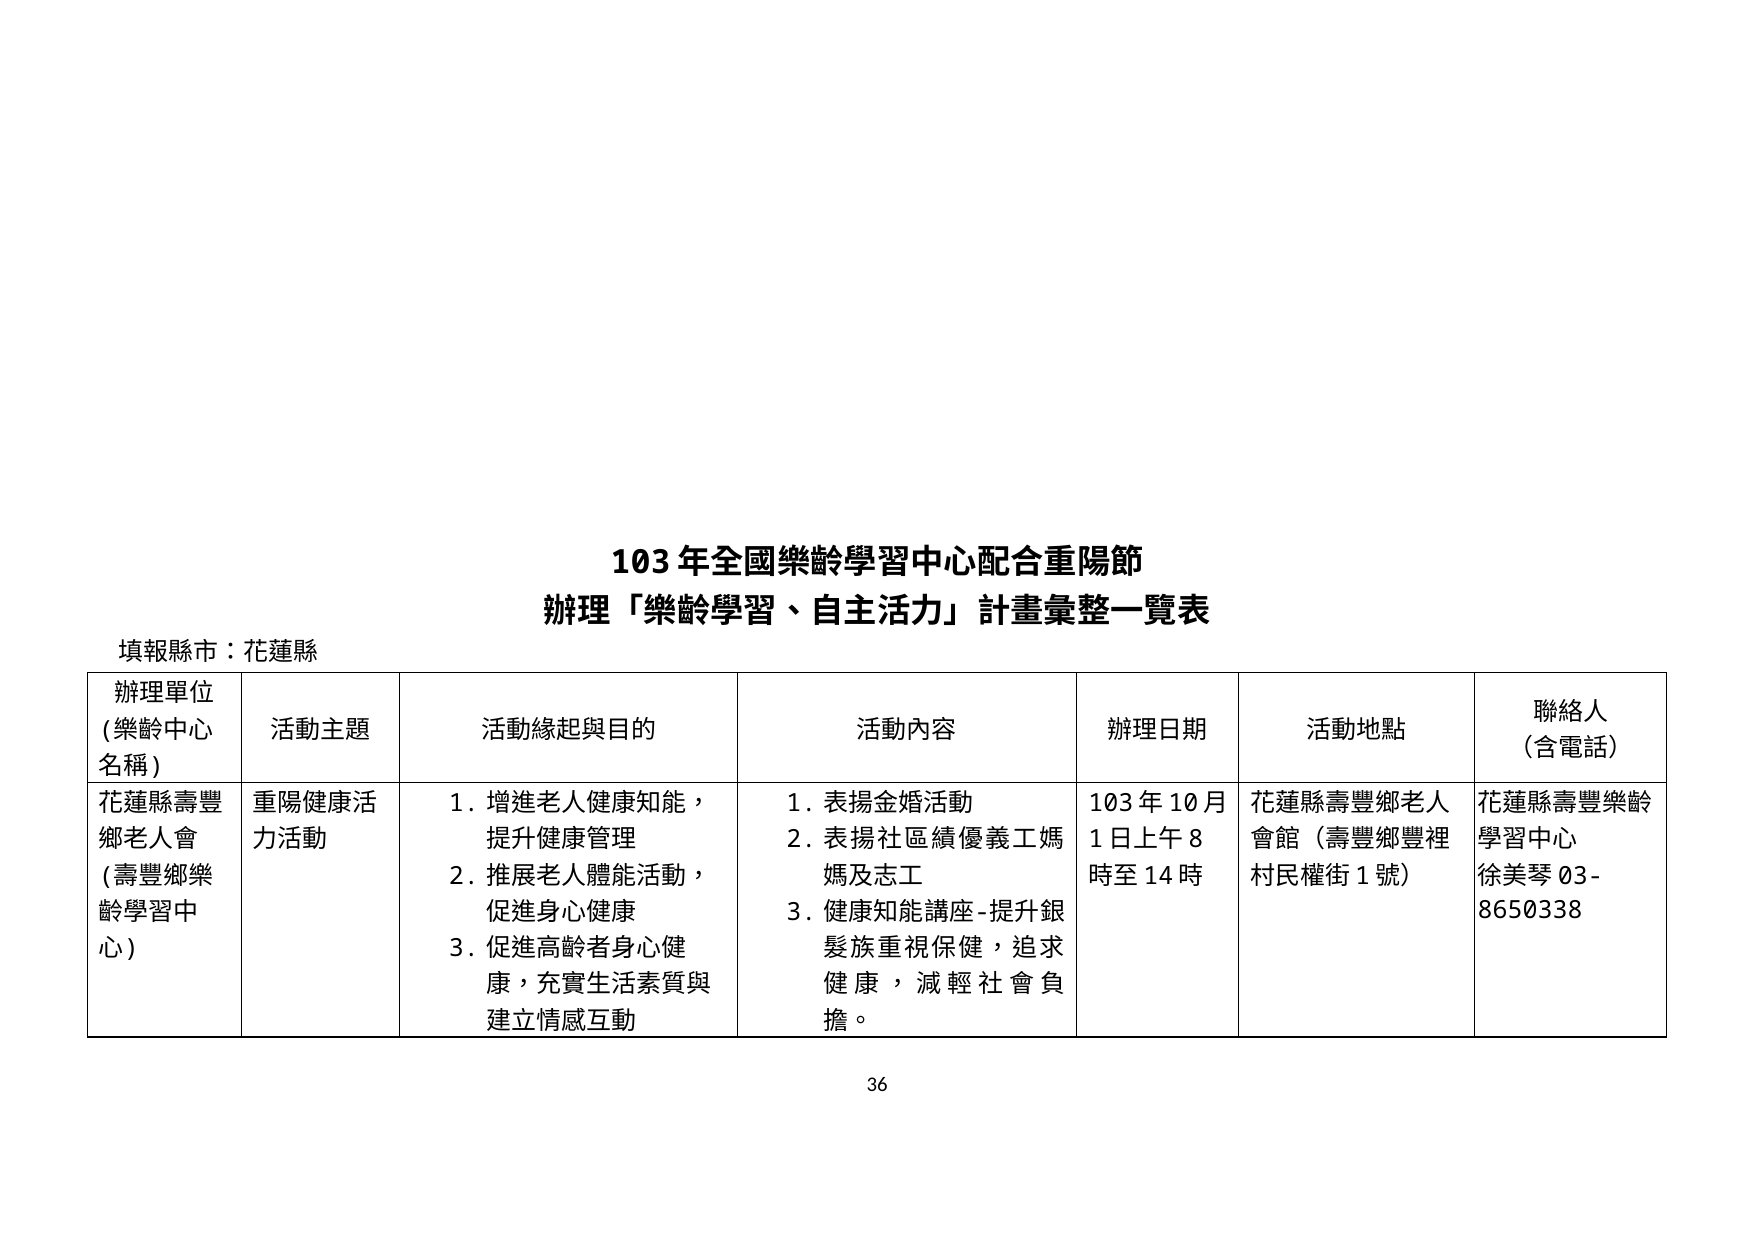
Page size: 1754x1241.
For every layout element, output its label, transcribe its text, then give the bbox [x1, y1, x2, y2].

table_cell 花蓮縣壽豐鄉老人會館（壽豐鄉豐裡村民權街1號） [1239, 783, 1474, 1036]
text 填報縣市：花蓮縣 [118, 632, 1636, 668]
table_cell 增進老人健康知能，提升健康管理 推展老人體能活動，促進身心健康 促進高齡者身心健康，充實生活素質與建立情感互動 激發老人展現才藝，激勵服務精神 [400, 783, 737, 1036]
table_header 活動緣起與目的 [400, 673, 737, 782]
table_cell 花蓮縣壽豐鄉老人會(壽豐鄉樂齡學習中心) [88, 783, 241, 1036]
table_header 活動主題 [242, 673, 399, 782]
table_cell 重陽健康活力活動 [242, 783, 399, 1036]
table_header 活動內容 [738, 673, 1076, 782]
table_header 活動地點 [1239, 673, 1474, 782]
table_header 聯絡人 （含電話） [1475, 673, 1666, 782]
table_header 辦理單位 (樂齡中心名稱) [88, 673, 241, 782]
table_cell 花蓮縣壽豐樂齡學習中心 徐美琴03-8650338 [1475, 783, 1666, 1036]
text 辦理「樂齡學習、自主活力」計畫彙整一覽表 [118, 584, 1636, 632]
table_header 辦理日期 [1077, 673, 1238, 782]
text 103年全國樂齡學習中心配合重陽節 [118, 535, 1636, 584]
table_cell 103年10月1日上午8時至14時 [1077, 783, 1238, 1036]
table_cell 表揚金婚活動 表揚社區績優義工媽媽及志工 健康知能講座-提升銀髮族重視保健，追求健康，減輕社會負擔。 趣味競賽(一桿過洞.滴滴皆寶貴.彈不虛發.返老還童)–藉由競賽活動聯絡大家情感。 樂齡影片欣賞：藉由影片宣傳樂齡學習中心，並播放教育部提供之多片宣導影片，宣導交通安全、用藥安全等，讓參與的長者可以在活動中學習。 歡樂餐敘 [738, 783, 1076, 1036]
